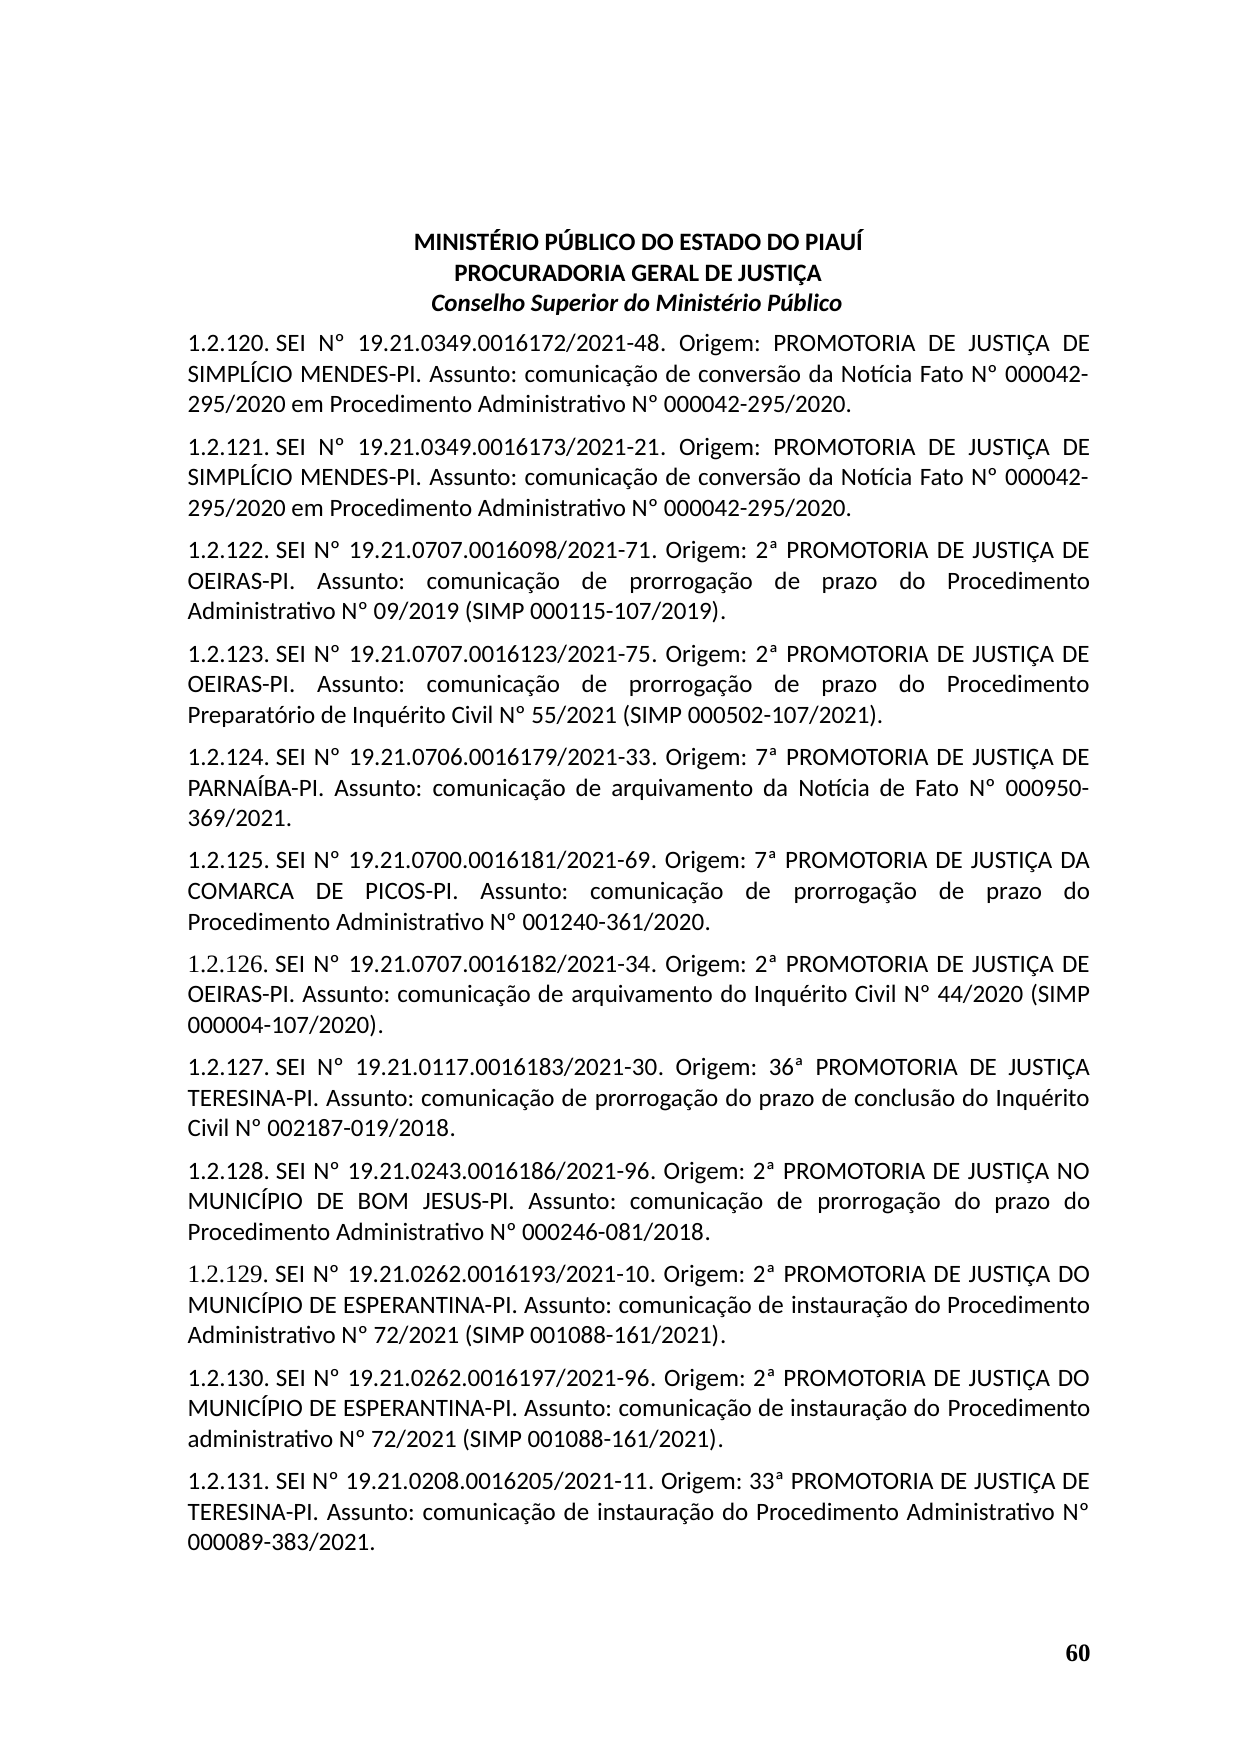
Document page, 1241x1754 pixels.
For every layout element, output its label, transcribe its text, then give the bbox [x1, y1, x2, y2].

list SEI Nº 19.21.0349.0016173/2021-21. Origem: PROMOTORIA DE JUSTIÇA DE SIMPLÍCIO MENDES-PI. Assunto: comunicação de conversão da Notícia Fato Nº 000042-295/2020 em Procedimento Administrativo Nº 000042-295/2020. [187, 431, 1090, 522]
list SEI Nº 19.21.0262.0016197/2021-96. Origem: 2ª PROMOTORIA DE JUSTIÇA DO MUNICÍPIO DE ESPERANTINA-PI. Assunto: comunicação de instauração do Procedimento administrativo Nº 72/2021 (SIMP 001088-161/2021). [187, 1362, 1090, 1453]
list SEI Nº 19.21.0349.0016172/2021-48. Origem: PROMOTORIA DE JUSTIÇA DE SIMPLÍCIO MENDES-PI. Assunto: comunicação de conversão da Notícia Fato Nº 000042-295/2020 em Procedimento Administrativo Nº 000042-295/2020. [187, 327, 1090, 419]
list SEI Nº 19.21.0117.0016183/2021-30. Origem: 36ª PROMOTORIA DE JUSTIÇA TERESINA-PI. Assunto: comunicação de prorrogação do prazo de conclusão do Inquérito Civil Nº 002187-019/2018. [187, 1052, 1090, 1143]
list SEI Nº 19.21.0262.0016193/2021-10. Origem: 2ª PROMOTORIA DE JUSTIÇA DO MUNICÍPIO DE ESPERANTINA-PI. Assunto: comunicação de instauração do Procedimento Administrativo Nº 72/2021 (SIMP 001088-161/2021). [187, 1258, 1090, 1350]
list SEI Nº 19.21.0700.0016181/2021-69. Origem: 7ª PROMOTORIA DE JUSTIÇA DA COMARCA DE PICOS-PI. Assunto: comunicação de prorrogação de prazo do Procedimento Administrativo Nº 001240-361/2020. [187, 845, 1090, 936]
list SEI Nº 19.21.0707.0016123/2021-75. Origem: 2ª PROMOTORIA DE JUSTIÇA DE OEIRAS-PI. Assunto: comunicação de prorrogação de prazo do Procedimento Preparatório de Inquérito Civil Nº 55/2021 (SIMP 000502-107/2021). [187, 638, 1090, 729]
list SEI Nº 19.21.0707.0016182/2021-34. Origem: 2ª PROMOTORIA DE JUSTIÇA DE OEIRAS-PI. Assunto: comunicação de arquivamento do Inquérito Civil Nº 44/2020 (SIMP 000004-107/2020). [187, 948, 1090, 1040]
list SEI Nº 19.21.0707.0016098/2021-71. Origem: 2ª PROMOTORIA DE JUSTIÇA DE OEIRAS-PI. Assunto: comunicação de prorrogação de prazo do Procedimento Administrativo Nº 09/2019 (SIMP 000115-107/2019). [187, 534, 1090, 626]
list SEI Nº 19.21.0706.0016179/2021-33. Origem: 7ª PROMOTORIA DE JUSTIÇA DE PARNAÍBA-PI. Assunto: comunicação de arquivamento da Notícia de Fato Nº 000950-369/2021. [187, 741, 1090, 833]
list SEI Nº 19.21.0208.0016205/2021-11. Origem: 33ª PROMOTORIA DE JUSTIÇA DE TERESINA-PI. Assunto: comunicação de instauração do Procedimento Administrativo Nº 000089-383/2021. [187, 1465, 1090, 1557]
list SEI Nº 19.21.0243.0016186/2021-96. Origem: 2ª PROMOTORIA DE JUSTIÇA NO MUNICÍPIO DE BOM JESUS-PI. Assunto: comunicação de prorrogação do prazo do Procedimento Administrativo Nº 000246-081/2018. [187, 1155, 1090, 1247]
